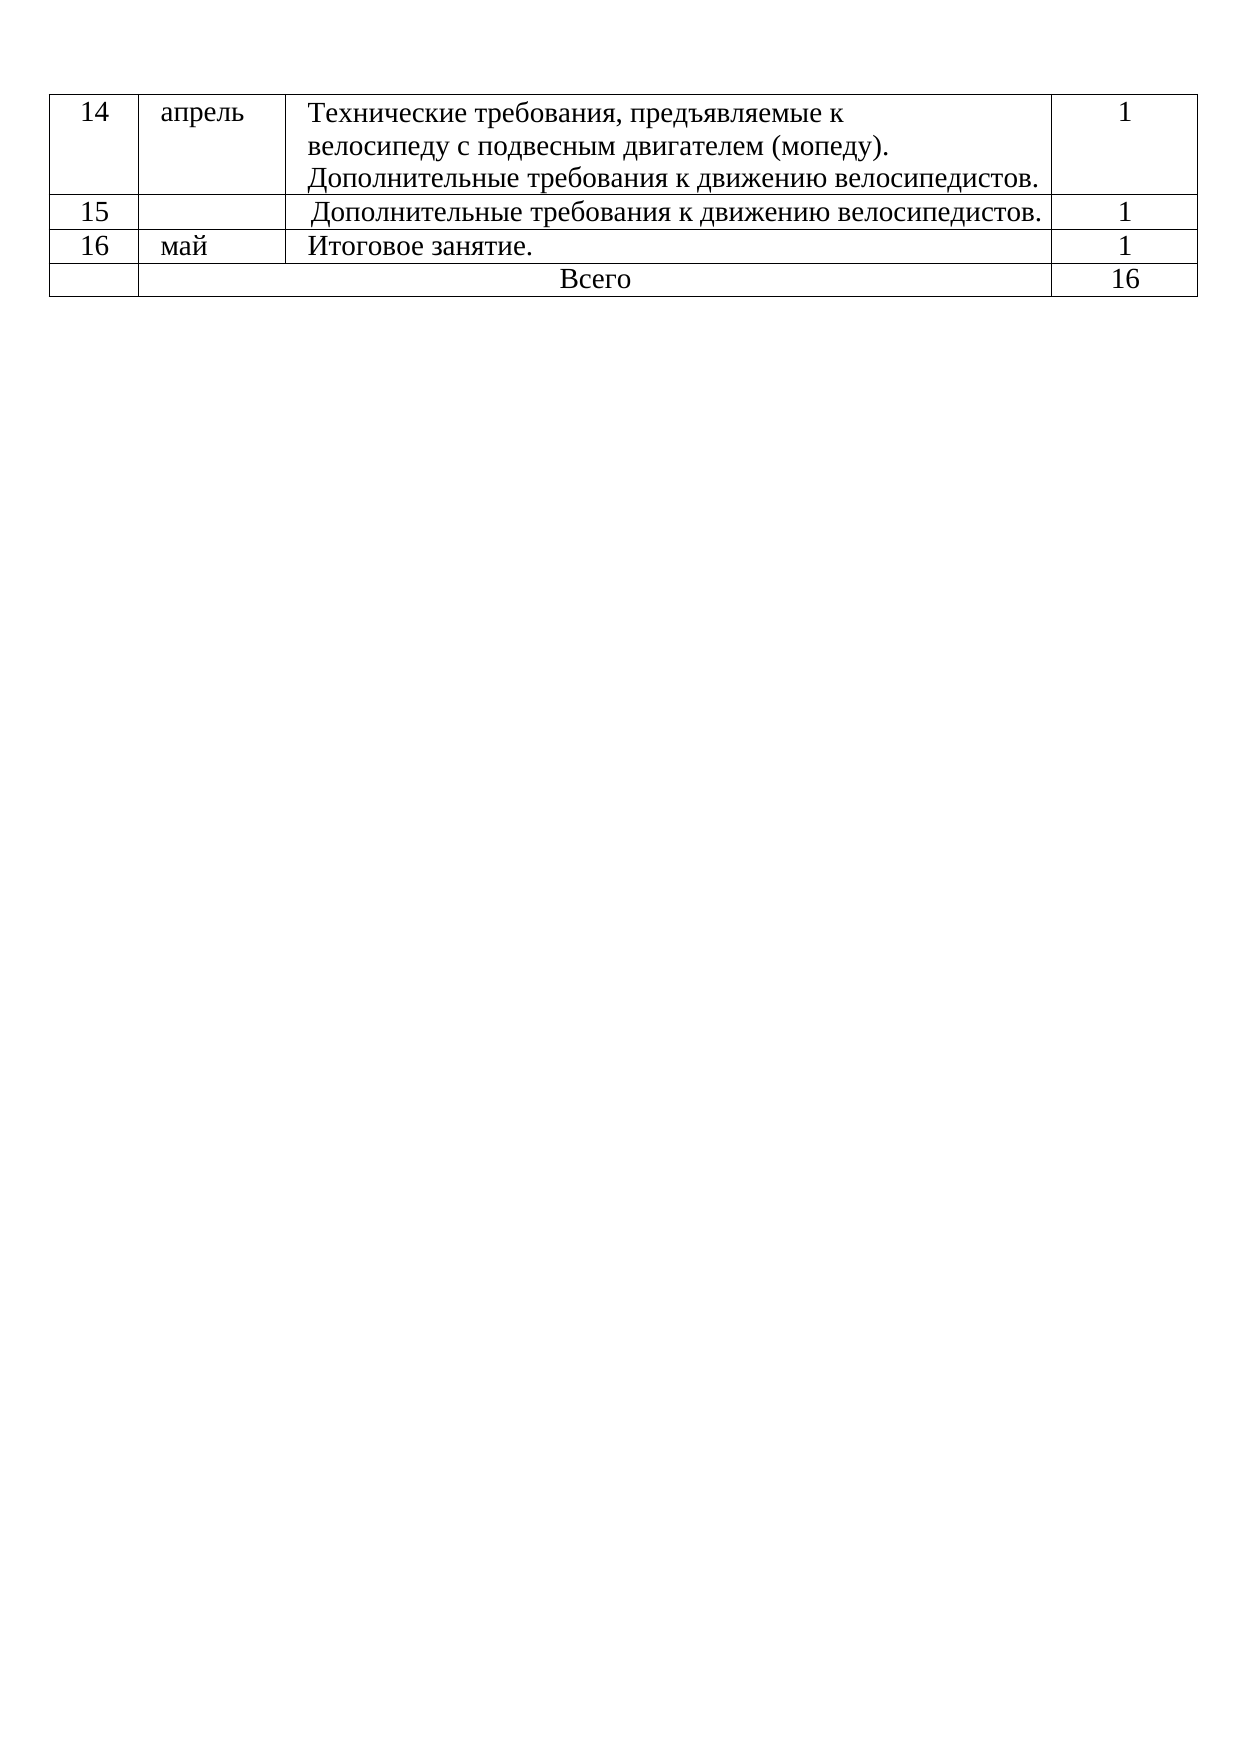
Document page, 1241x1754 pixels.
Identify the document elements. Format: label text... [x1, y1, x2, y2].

table_cell 14 [50, 95, 138, 194]
table_cell апрель [139, 95, 285, 194]
table_cell Итоговое занятие. [286, 230, 1051, 262]
table_cell 16 [50, 230, 138, 262]
table_cell май [139, 230, 285, 262]
table_cell 1 [1052, 230, 1197, 262]
table_cell [139, 195, 285, 229]
table_cell 16 [1052, 264, 1197, 296]
table_cell 1 [1052, 195, 1197, 229]
table_cell [50, 264, 138, 296]
table_cell 1 [1052, 95, 1197, 194]
table_cell 15 [50, 195, 138, 229]
table_cell Всего [139, 264, 1051, 296]
table_cell Технические требования, предъявляемые к велосипеду с подвесным двигателем (мопеду). Дополнительные требования к движению велосипедистов. [286, 95, 1051, 194]
table_cell Дополнительные требования к движению велосипедистов. [286, 195, 1051, 229]
